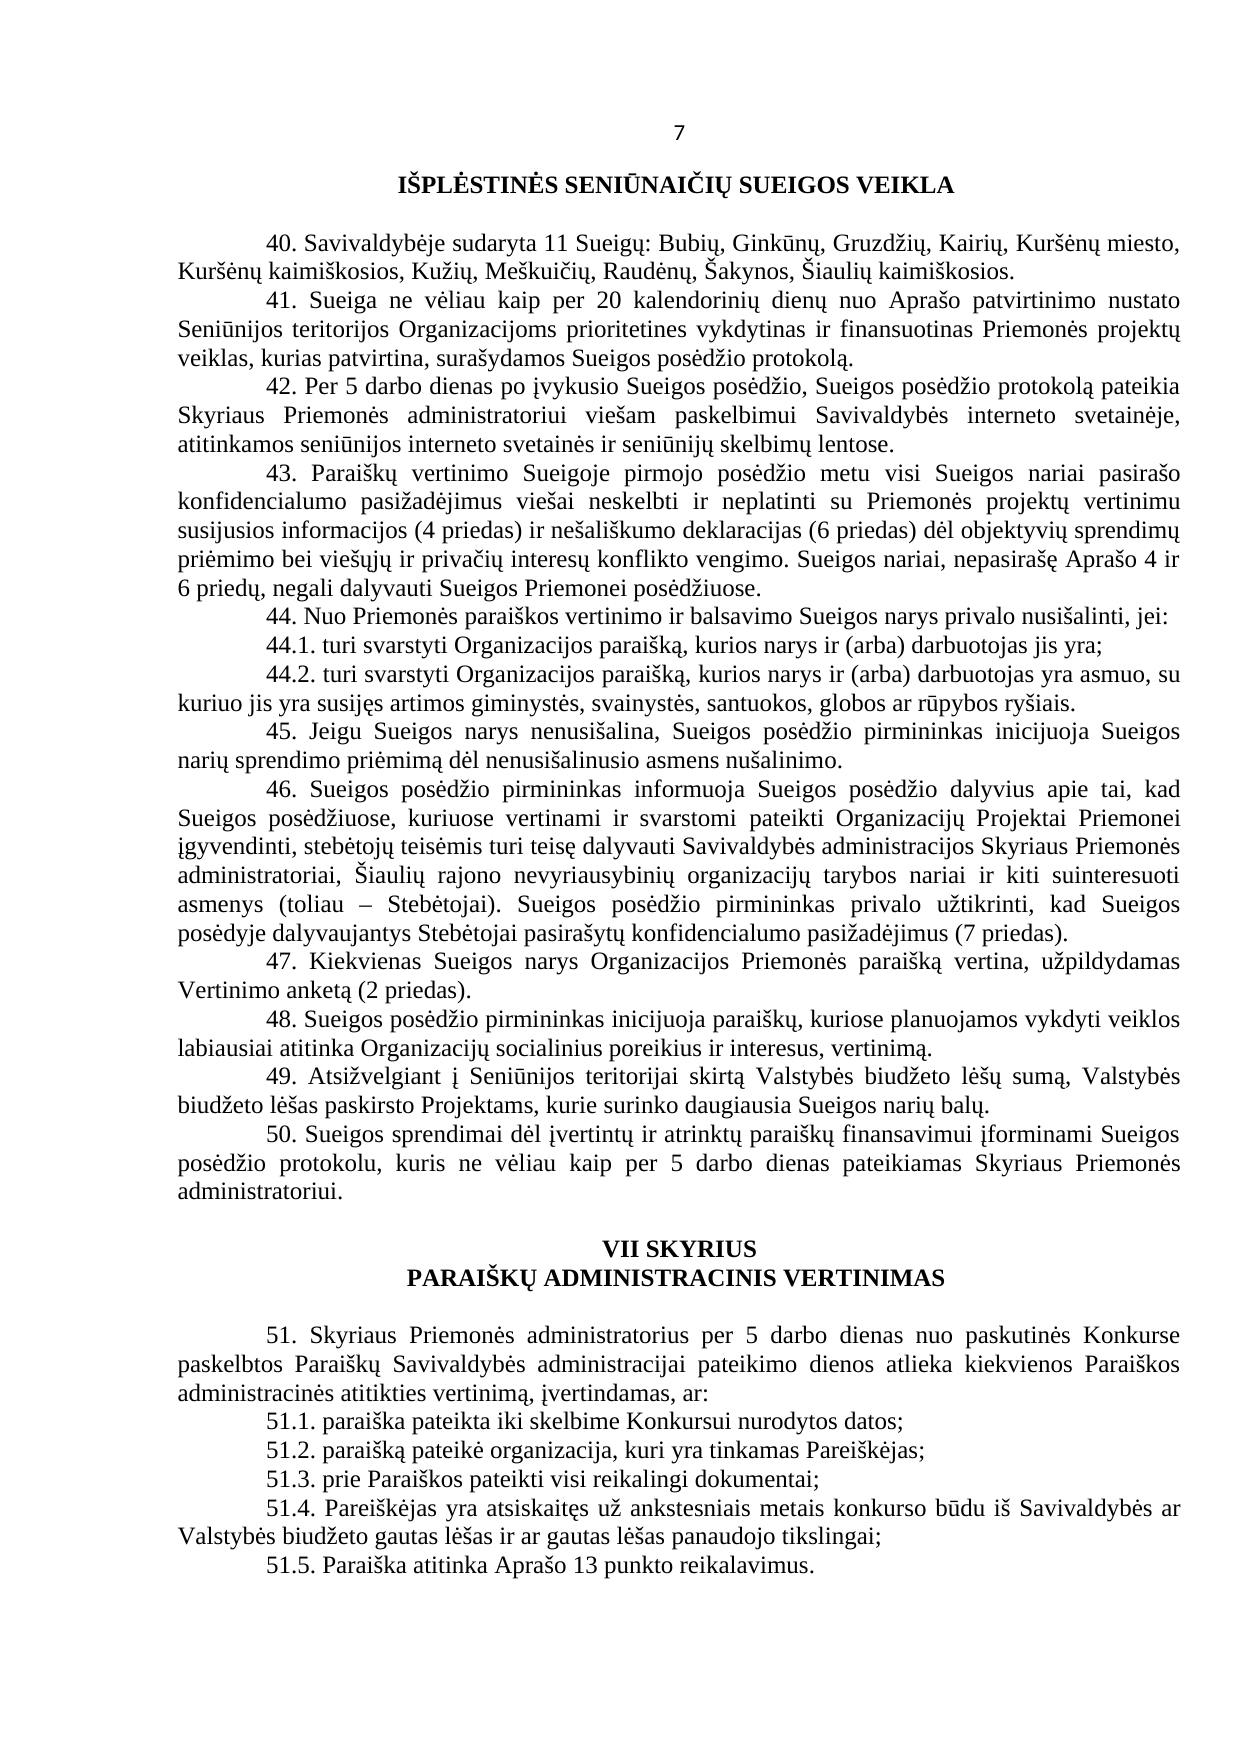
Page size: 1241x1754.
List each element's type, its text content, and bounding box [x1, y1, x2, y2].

text 44.1. turi svarstyti Organizacijos paraišką, kurios narys ir (arba) darbuotojas jis yra; [177, 630, 1181, 659]
text 43. Paraiškų vertinimo Sueigoje pirmojo posėdžio metu visi Sueigos nariai pasirašo konfidencialumo pasižadėjimus viešai neskelbti ir neplatinti su Priemonės projektų vertinimu susijusios informacijos (4 priedas) ir nešališkumo deklaracijas (6 priedas) dėl objektyvių sprendimų priėmimo bei viešųjų ir privačių interesų konflikto vengimo. Sueigos nariai, nepasirašę Aprašo 4 ir 6 priedų, negali dalyvauti Sueigos Priemonei posėdžiuose. [177, 458, 1181, 601]
text 46. Sueigos posėdžio pirmininkas informuoja Sueigos posėdžio dalyvius apie tai, kad Sueigos posėdžiuose, kuriuose vertinami ir svarstomi pateikti Organizacijų Projektai Priemonei įgyvendinti, stebėtojų teisėmis turi teisę dalyvauti Savivaldybės administracijos Skyriaus Priemonės administratoriai, Šiaulių rajono nevyriausybinių organizacijų tarybos nariai ir kiti suinteresuoti asmenys (toliau – Stebėtojai). Sueigos posėdžio pirmininkas privalo užtikrinti, kad Sueigos posėdyje dalyvaujantys Stebėtojai pasirašytų konfidencialumo pasižadėjimus (7 priedas). [177, 774, 1181, 946]
text 51.1. paraiška pateikta iki skelbime Konkursui nurodytos datos; [177, 1406, 1181, 1435]
text VII SKYRIUS [177, 1234, 1181, 1263]
text 51.5. Paraiška atitinka Aprašo 13 punkto reikalavimus. [177, 1550, 1181, 1579]
text PARAIŠKŲ ADMINISTRACINIS VERTINIMAS [177, 1263, 1181, 1291]
text 47. Kiekvienas Sueigos narys Organizacijos Priemonės paraišką vertina, užpildydamas Vertinimo anketą (2 priedas). [177, 946, 1181, 1004]
text 51.4. Pareiškėjas yra atsiskaitęs už ankstesniais metais konkurso būdu iš Savivaldybės ar Valstybės biudžeto gautas lėšas ir ar gautas lėšas panaudojo tikslingai; [177, 1493, 1181, 1550]
text 50. Sueigos sprendimai dėl įvertintų ir atrinktų paraiškų finansavimui įforminami Sueigos posėdžio protokolu, kuris ne vėliau kaip per 5 darbo dienas pateikiamas Skyriaus Priemonės administratoriui. [177, 1119, 1181, 1205]
text 42. Per 5 darbo dienas po įvykusio Sueigos posėdžio, Sueigos posėdžio protokolą pateikia Skyriaus Priemonės administratoriui viešam paskelbimui Savivaldybės interneto svetainėje, atitinkamos seniūnijos interneto svetainės ir seniūnijų skelbimų lentose. [177, 371, 1181, 458]
text 51.3. prie Paraiškos pateikti visi reikalingi dokumentai; [177, 1464, 1181, 1493]
text IŠPLĖSTINĖS SENIŪNAIČIŲ SUEIGOS VEIKLA [177, 170, 1181, 199]
text 44. Nuo Priemonės paraiškos vertinimo ir balsavimo Sueigos narys privalo nusišalinti, jei: [177, 601, 1181, 630]
text 45. Jeigu Sueigos narys nenusišalina, Sueigos posėdžio pirmininkas inicijuoja Sueigos narių sprendimo priėmimą dėl nenusišalinusio asmens nušalinimo. [177, 716, 1181, 774]
text 44.2. turi svarstyti Organizacijos paraišką, kurios narys ir (arba) darbuotojas yra asmuo, su kuriuo jis yra susijęs artimos giminystės, svainystės, santuokos, globos ar rūpybos ryšiais. [177, 659, 1181, 716]
text 48. Sueigos posėdžio pirmininkas inicijuoja paraiškų, kuriose planuojamos vykdyti veiklos labiausiai atitinka Organizacijų socialinius poreikius ir interesus, vertinimą. [177, 1004, 1181, 1061]
text 41. Sueiga ne vėliau kaip per 20 kalendorinių dienų nuo Aprašo patvirtinimo nustato Seniūnijos teritorijos Organizacijoms prioritetines vykdytinas ir finansuotinas Priemonės projektų veiklas, kurias patvirtina, surašydamos Sueigos posėdžio protokolą. [177, 285, 1181, 371]
text 40. Savivaldybėje sudaryta 11 Sueigų: Bubių, Ginkūnų, Gruzdžių, Kairių, Kuršėnų miesto, Kuršėnų kaimiškosios, Kužių, Meškuičių, Raudėnų, Šakynos, Šiaulių kaimiškosios. [177, 228, 1181, 285]
text 51.2. paraišką pateikė organizacija, kuri yra tinkamas Pareiškėjas; [177, 1435, 1181, 1464]
text 49. Atsižvelgiant į Seniūnijos teritorijai skirtą Valstybės biudžeto lėšų sumą, Valstybės biudžeto lėšas paskirsto Projektams, kurie surinko daugiausia Sueigos narių balų. [177, 1061, 1181, 1119]
text 51. Skyriaus Priemonės administratorius per 5 darbo dienas nuo paskutinės Konkurse paskelbtos Paraiškų Savivaldybės administracijai pateikimo dienos atlieka kiekvienos Paraiškos administracinės atitikties vertinimą, įvertindamas, ar: [177, 1320, 1181, 1406]
